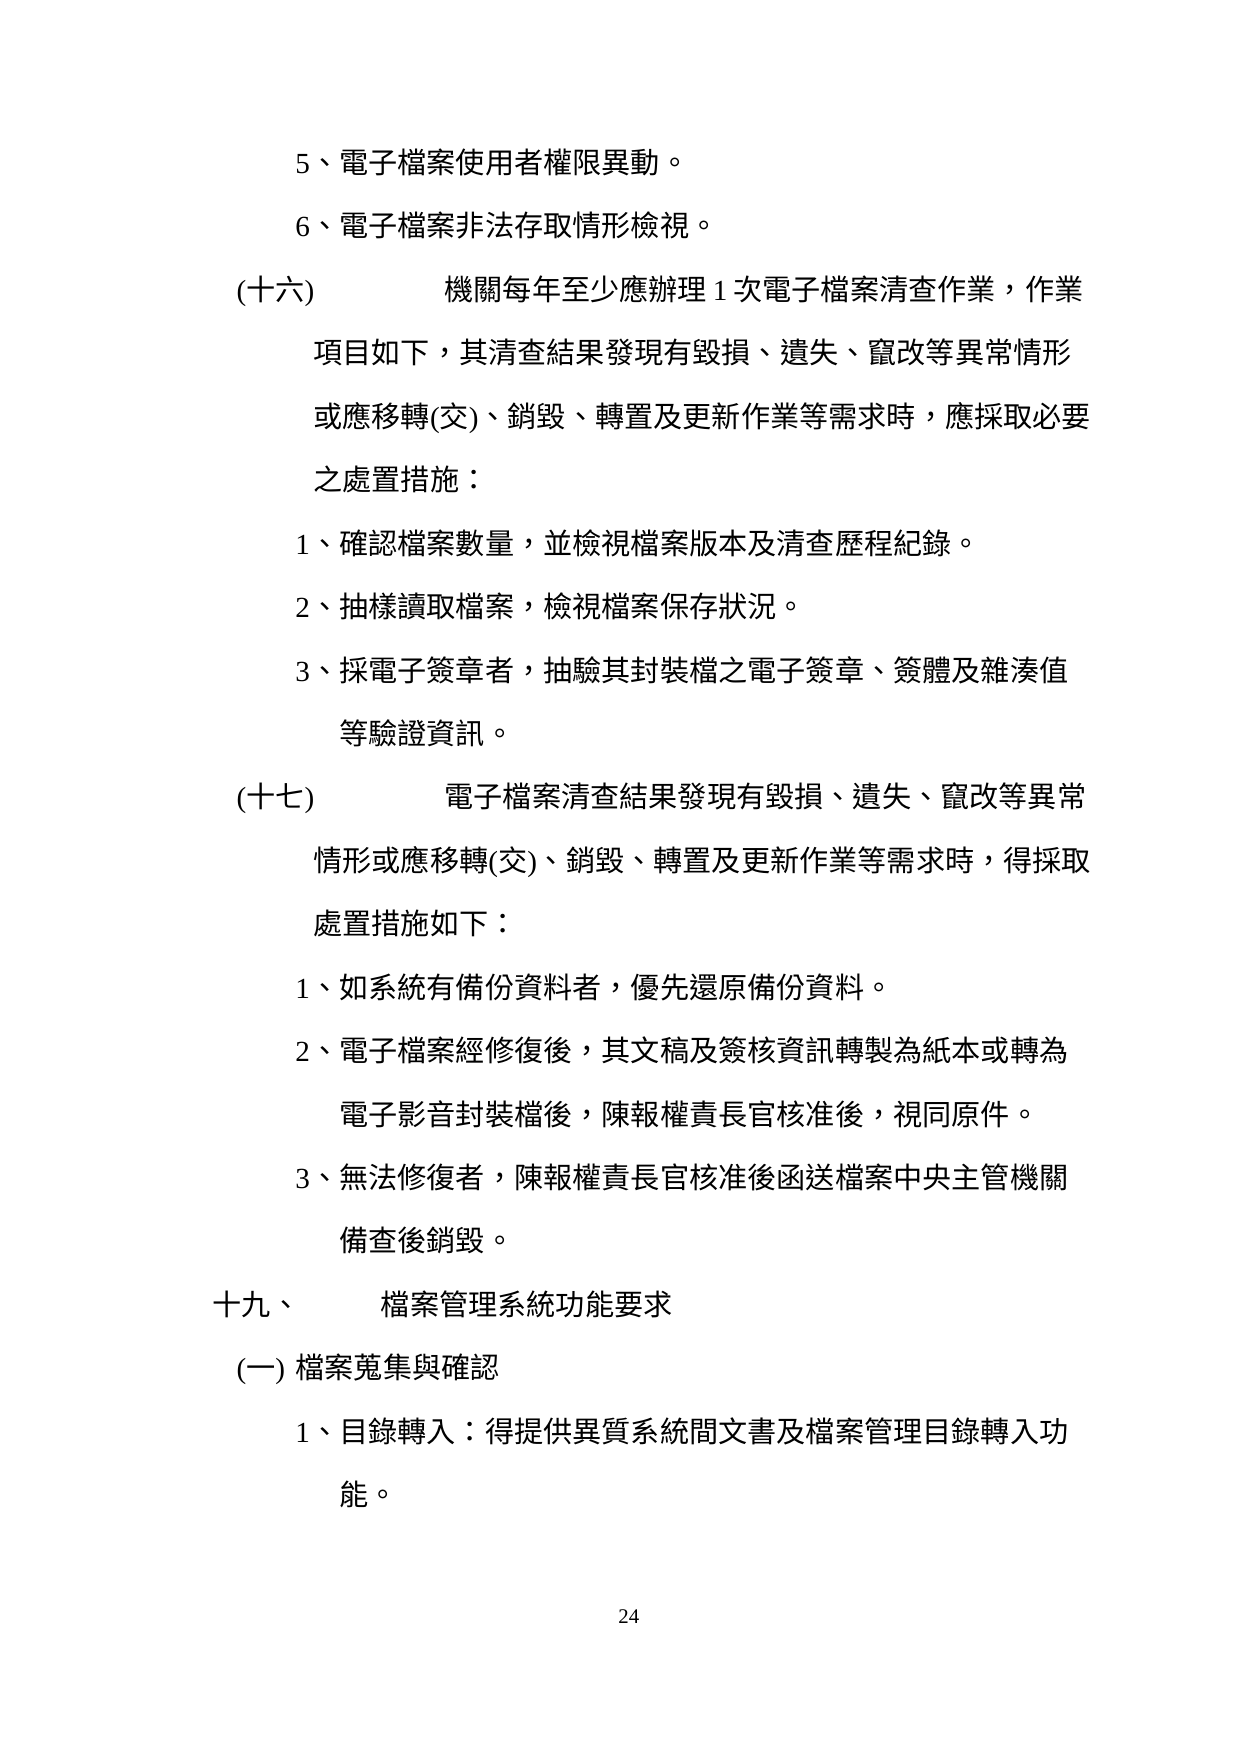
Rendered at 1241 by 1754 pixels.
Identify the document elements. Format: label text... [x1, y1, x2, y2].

text 3、無法修復者，陳報權責長官核准後函送檔案中央主管機關備查後銷毀。 [295, 1154, 1094, 1260]
text 1、確認檔案數量，並檢視檔案版本及清查歷程紀錄。 [295, 520, 1094, 562]
text 1、如系統有備份資料者，優先還原備份資料。 [295, 964, 1094, 1007]
text 2、抽樣讀取檔案，檢視檔案保存狀況。 [295, 584, 1094, 626]
text 3、採電子簽章者，抽驗其封裝檔之電子簽章、簽體及雜湊值等驗證資訊。 [295, 647, 1094, 753]
list 電子檔案清查結果發現有毀損、遺失、竄改等異常情形或應移轉(交)、銷毀、轉置及更新作業等需求時，得採取處置措施如下： [236, 774, 1094, 943]
text 5、電子檔案使用者權限異動。 [295, 139, 1094, 182]
text 2、電子檔案經修復後，其文稿及簽核資訊轉製為紙本或轉為電子影音封裝檔後，陳報權責長官核准後，視同原件。 [295, 1028, 1094, 1133]
list 機關每年至少應辦理1次電子檔案清查作業，作業項目如下，其清查結果發現有毀損、遺失、竄改等異常情形或應移轉(交)、銷毀、轉置及更新作業等需求時，應採取必要之處置措施： [236, 266, 1094, 499]
text 1、目錄轉入：得提供異質系統間文書及檔案管理目錄轉入功能。 [295, 1408, 1094, 1514]
text 6、電子檔案非法存取情形檢視。 [295, 203, 1094, 245]
list 檔案蒐集與確認 [236, 1345, 1094, 1387]
list 檔案管理系統功能要求 [212, 1281, 1094, 1324]
